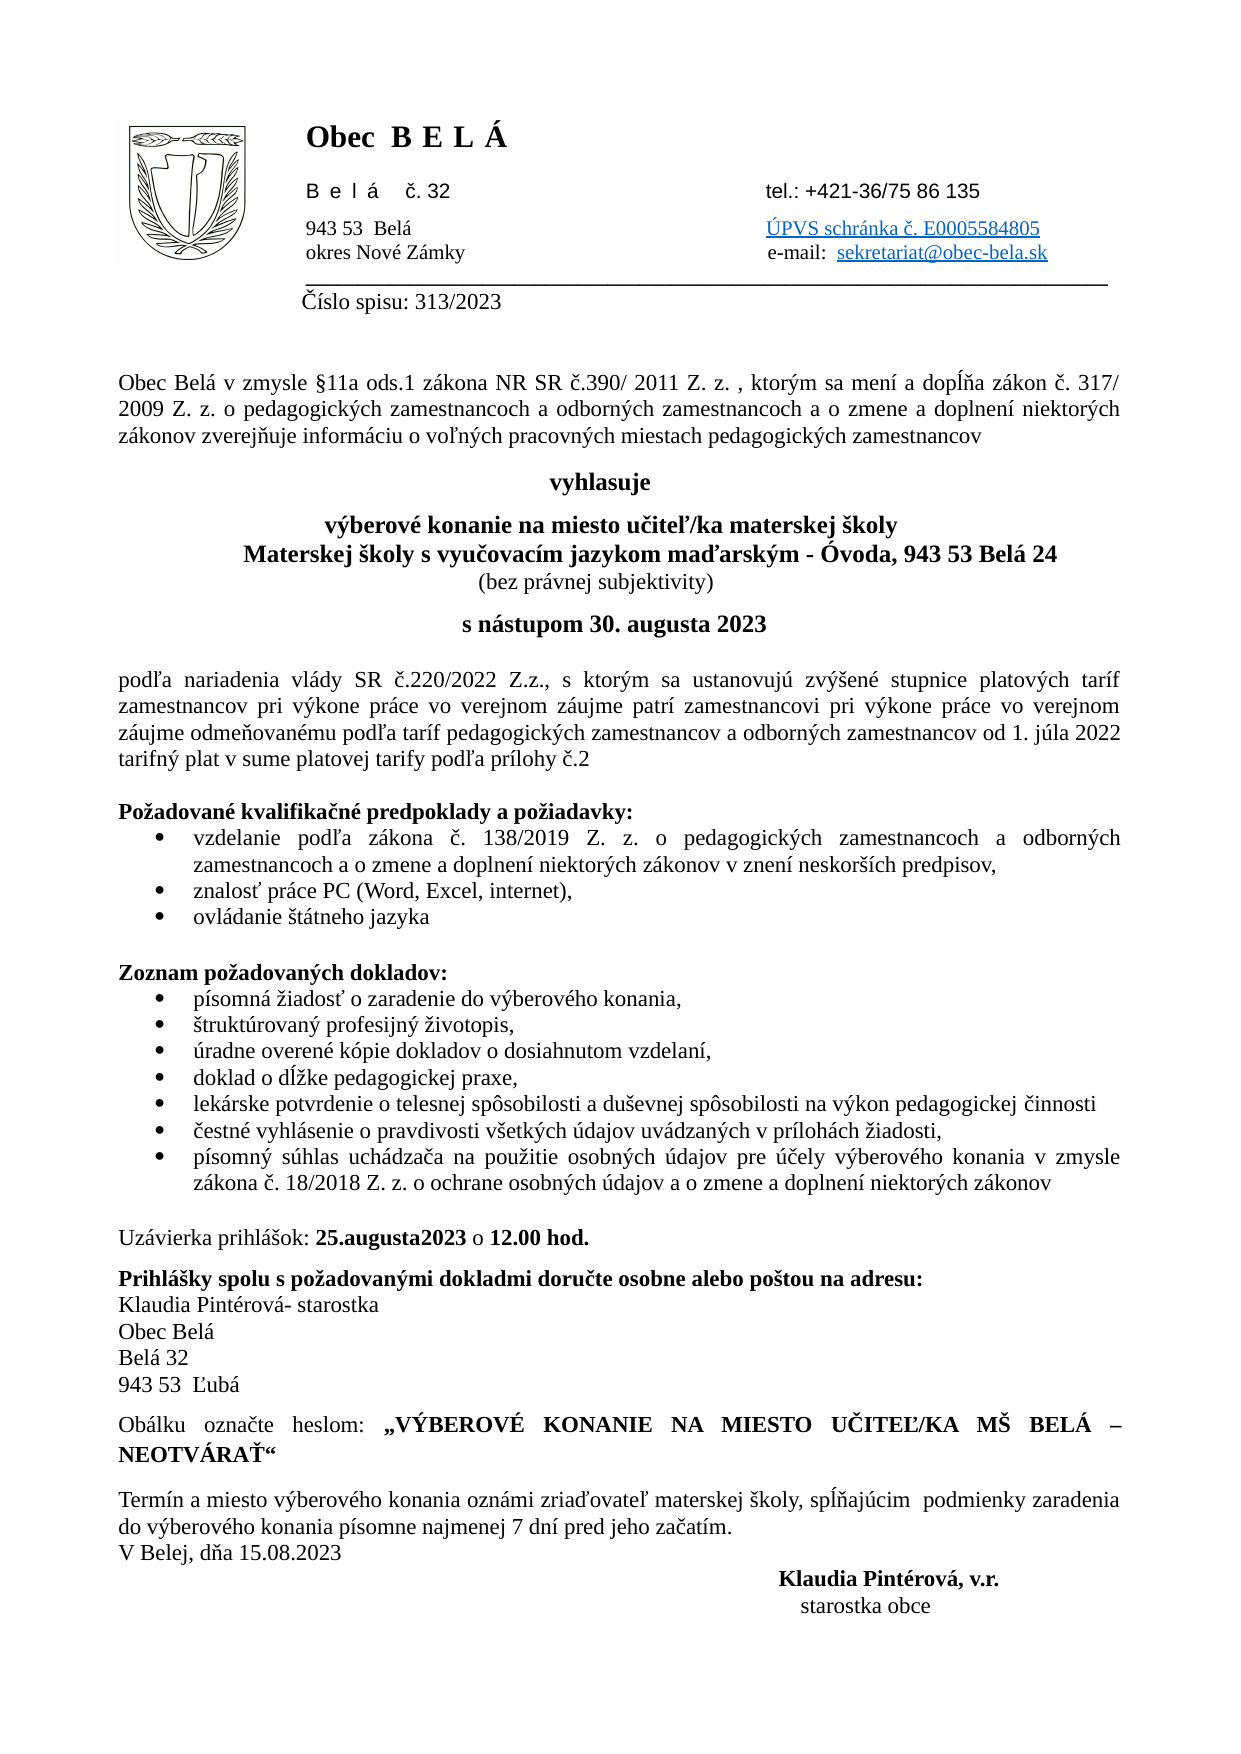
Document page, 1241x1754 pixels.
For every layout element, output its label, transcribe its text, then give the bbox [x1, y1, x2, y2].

text Požadované kvalifikačné predpoklady a požiadavky: [118, 798, 1122, 824]
list písomná žiadosť o zaradenie do výberového konania, [156, 985, 1122, 1011]
text Klaudia Pintérová- starostka [118, 1292, 1122, 1318]
text podľa nariadenia vlády SR č.220/2022 Z.z., s ktorým sa ustanovujú zvýšené stupnice platových taríf zamestnancov pri výkone práce vo verejnom záujme patrí zamestnancovi pri výkone práce vo verejnom záujme odmeňovanému podľa taríf pedagogických zamestnancov a odborných zamestnancov od 1. júla 2022 tarifný plat v sume platovej tarify podľa prílohy č.2 [118, 666, 1122, 772]
text Prihlášky spolu s požadovanými dokladmi doručte osobne alebo poštou na adresu: [118, 1265, 1122, 1292]
text Číslo spisu: 313/2023 [118, 288, 1122, 314]
text Obec BELÁ [263, 118, 1122, 154]
text _____________________________________________________________________________ [287, 264, 1122, 288]
text Obec Belá v zmysle §11a ods.1 zákona NR SR č.390/ 2011 Z. z. , ktorým sa mení a dopĺňa zákon č. 317/ 2009 Z. z. o pedagogických zamestnancoch a odborných zamestnancoch a o zmene a doplnení niektorých zákonov zverejňuje informáciu o voľných pracovných miestach pedagogických zamestnancov [118, 369, 1122, 448]
text vyhlasuje [118, 467, 1122, 496]
text (bez právnej subjektivity) [118, 568, 1122, 594]
text Termín a miesto výberového konania oznámi zriaďovateľ materskej školy, spĺňajúcim podmienky zaradenia do výberového konania písomne najmenej 7 dní pred jeho začatím. [118, 1486, 1122, 1539]
list štruktúrovaný profesijný životopis, [156, 1011, 1122, 1038]
text 943 53 Ľubá [118, 1371, 1122, 1397]
list ovládanie štátneho jazyka [156, 903, 1122, 930]
list znalosť práce PC (Word, Excel, internet), [156, 877, 1122, 903]
text Zoznam požadovaných dokladov: [118, 958, 1122, 985]
text Materskej školy s vyučovacím jazykom maďarským - Óvoda, 943 53 Belá 24 [118, 539, 1122, 568]
text okres Nové Zámky e-mail: sekretariat@obec-bela.sk [287, 239, 1122, 264]
text Obálku označte heslom: „VÝBEROVÉ KONANIE NA MIESTO UČITEĽ/KA MŠ BELÁ – NEOTVÁRAŤ“ [118, 1411, 1122, 1468]
text Klaudia Pintérová, v.r. [118, 1565, 1122, 1592]
list lekárske potvrdenie o telesnej spôsobilosti a duševnej spôsobilosti na výkon pedagogickej činnosti [156, 1090, 1122, 1117]
text 943 53 Belá ÚPVS schránka č. E0005584805 [287, 216, 1122, 239]
text V Belej, dňa 15.08.2023 [118, 1539, 1122, 1565]
text výberové konanie na miesto učiteľ/ka materskej školy [118, 511, 1122, 539]
list vzdelanie podľa zákona č. 138/2019 Z. z. o pedagogických zamestnancoch a odborných zamestnancoch a o zmene a doplnení niektorých zákonov v znení neskorších predpisov, [156, 824, 1122, 877]
list písomný súhlas uchádzača na použitie osobných údajov pre účely výberového konania v zmysle zákona č. 18/2018 Z. z. o ochrane osobných údajov a o zmene a doplnení niektorých zákonov [156, 1143, 1122, 1196]
text starostka obce [118, 1592, 1122, 1618]
list úradne overené kópie dokladov o dosiahnutom vzdelaní, [156, 1038, 1122, 1064]
subtitle Belá č. 32 tel.: +421-36/75 86 135 [287, 179, 1122, 203]
text Obec Belá [118, 1318, 1122, 1344]
list čestné vyhlásenie o pravdivosti všetkých údajov uvádzaných v prílohách žiadosti, [156, 1117, 1122, 1143]
list doklad o dĺžke pedagogickej praxe, [156, 1064, 1122, 1090]
text Uzávierka prihlášok: 25.augusta2023 o 12.00 hod. [118, 1224, 1122, 1251]
picture [115, 117, 263, 265]
text Belá 32 [118, 1344, 1122, 1371]
text s nástupom 30. augusta 2023 [118, 609, 1122, 637]
